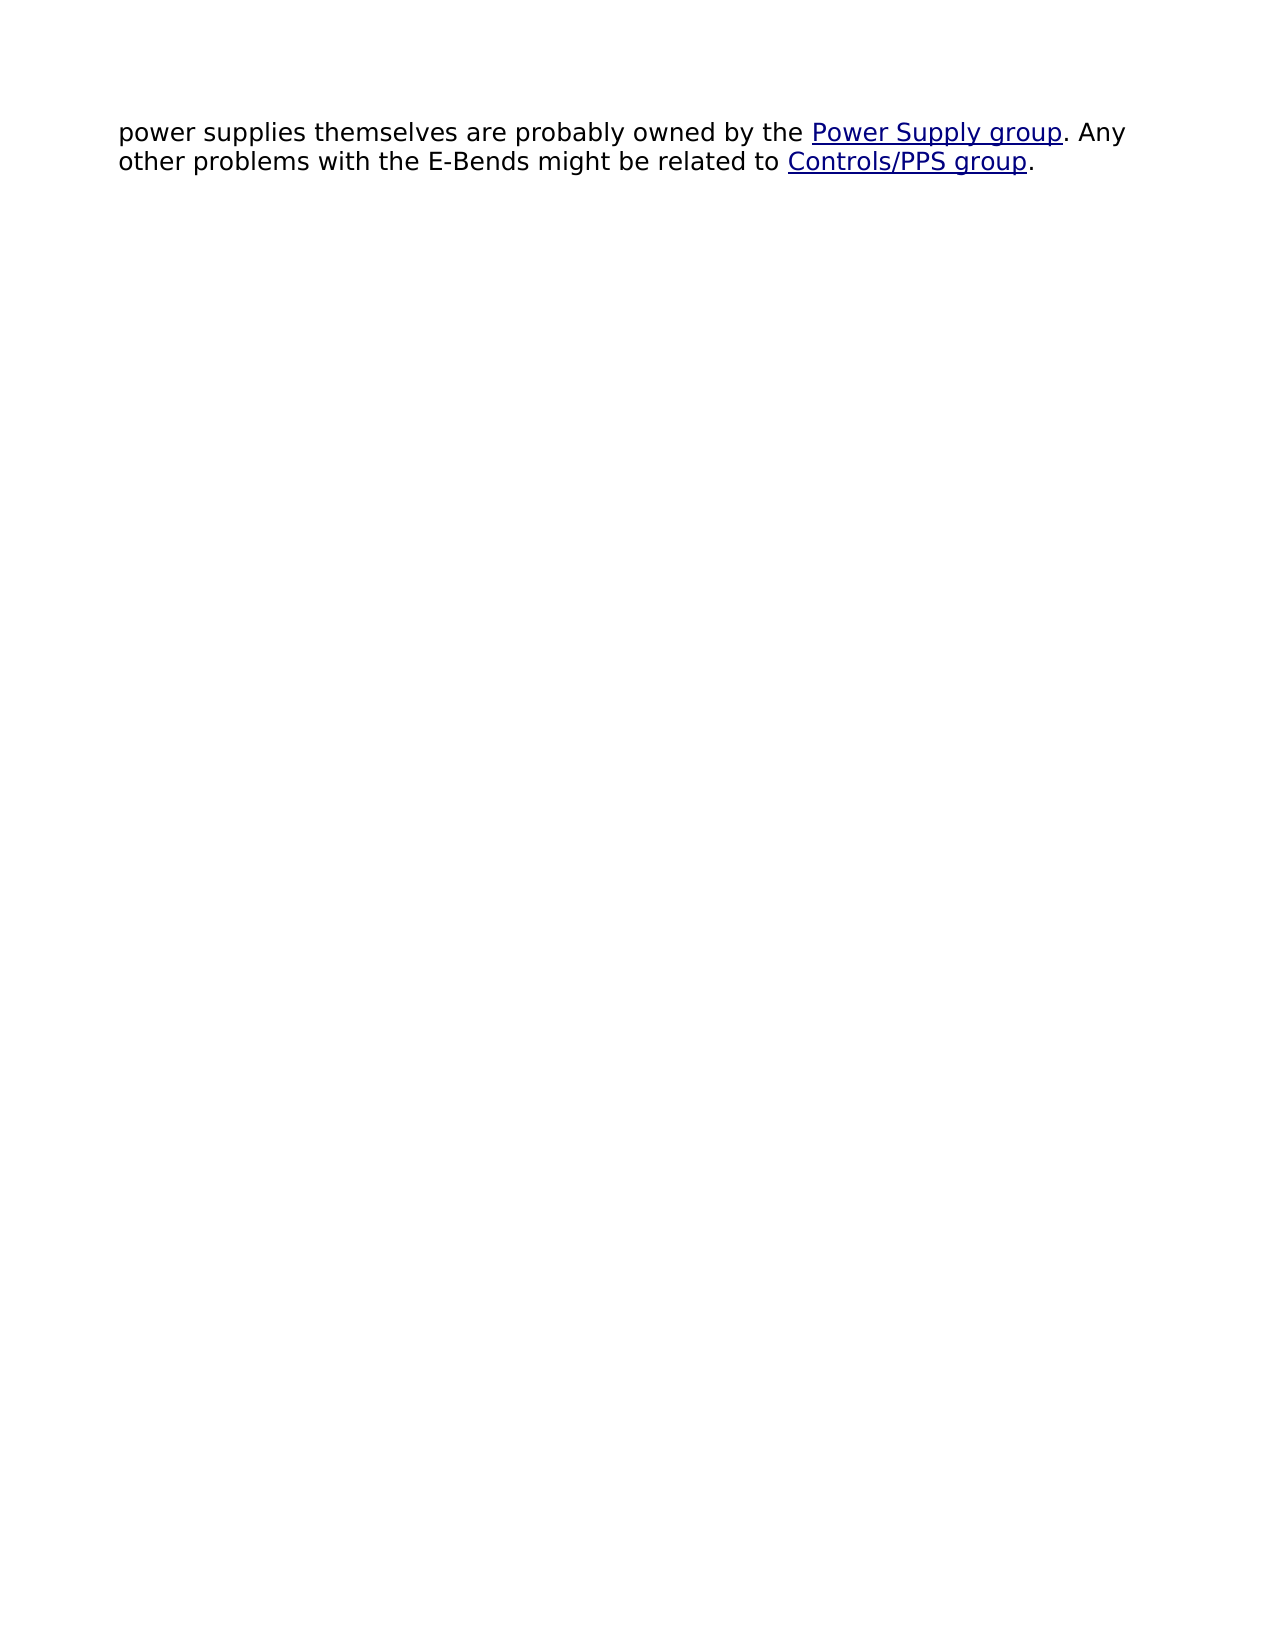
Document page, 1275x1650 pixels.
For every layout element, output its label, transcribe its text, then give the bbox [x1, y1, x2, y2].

text power supplies themselves are probably owned by the Power Supply group. Any other problems with the E-Bends might be related to Controls/PPS group. [118, 118, 1157, 176]
